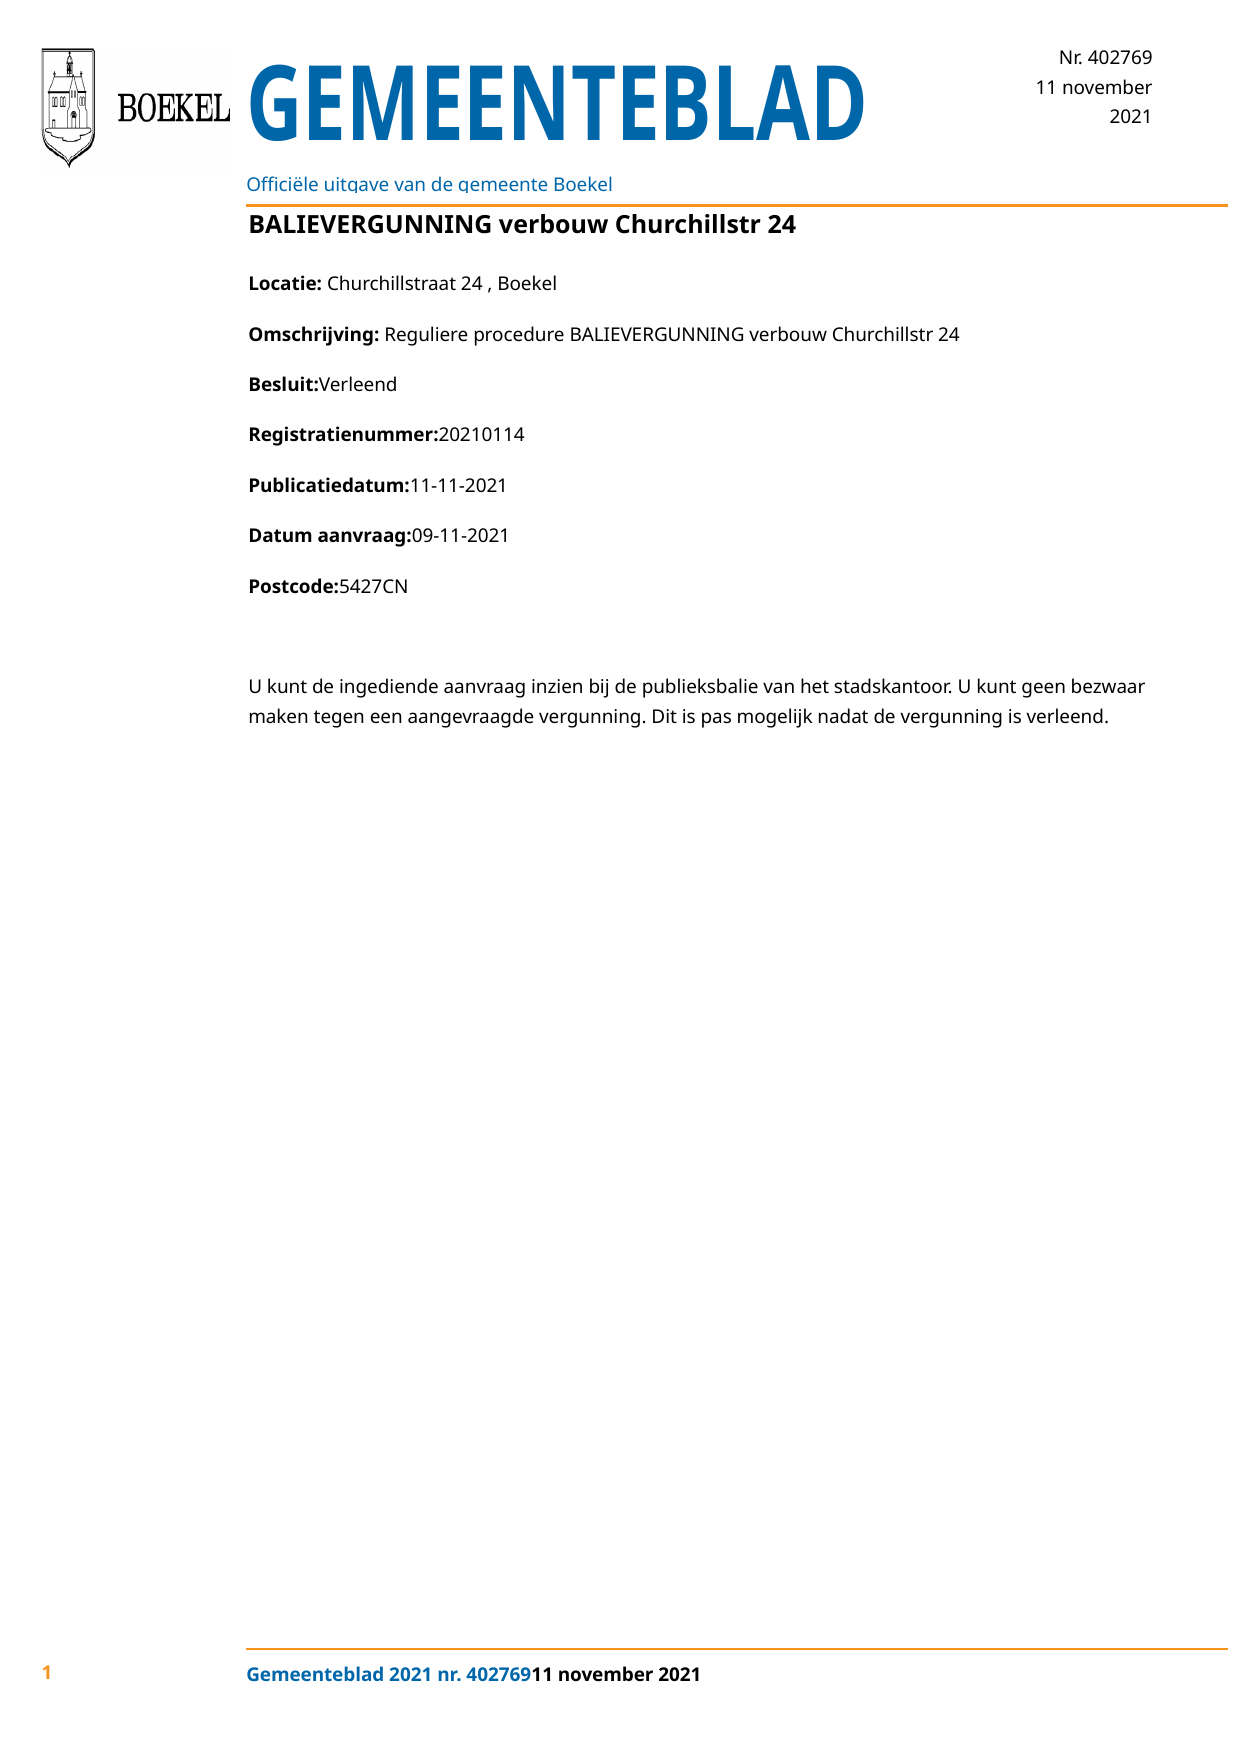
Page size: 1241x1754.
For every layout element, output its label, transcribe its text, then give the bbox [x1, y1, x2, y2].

picture [41, 47, 231, 172]
text Datum aanvraag:09-11-2021 [248, 522, 1152, 548]
text Postcode:5427CN [248, 573, 1152, 598]
text U kunt de ingediende aanvraag inzien bij de publieksbalie van het stadskantoor. U kunt geen bezwaar maken tegen een aangevraagde vergunning. Dit is pas mogelijk nadat de vergunning is verleend. [248, 674, 1152, 729]
text Omschrijving: Reguliere procedure BALIEVERGUNNING verbouw Churchillstr 24 [248, 321, 1152, 346]
text Publicatiedatum:11-11-2021 [248, 472, 1152, 498]
text Registratienummer:20210114 [248, 422, 1152, 447]
text Besluit:Verleend [248, 371, 1152, 397]
text BALIEVERGUNNING verbouw Churchillstr 24 [248, 207, 1152, 241]
text Locatie: Churchillstraat 24 , Boekel [248, 270, 1152, 296]
